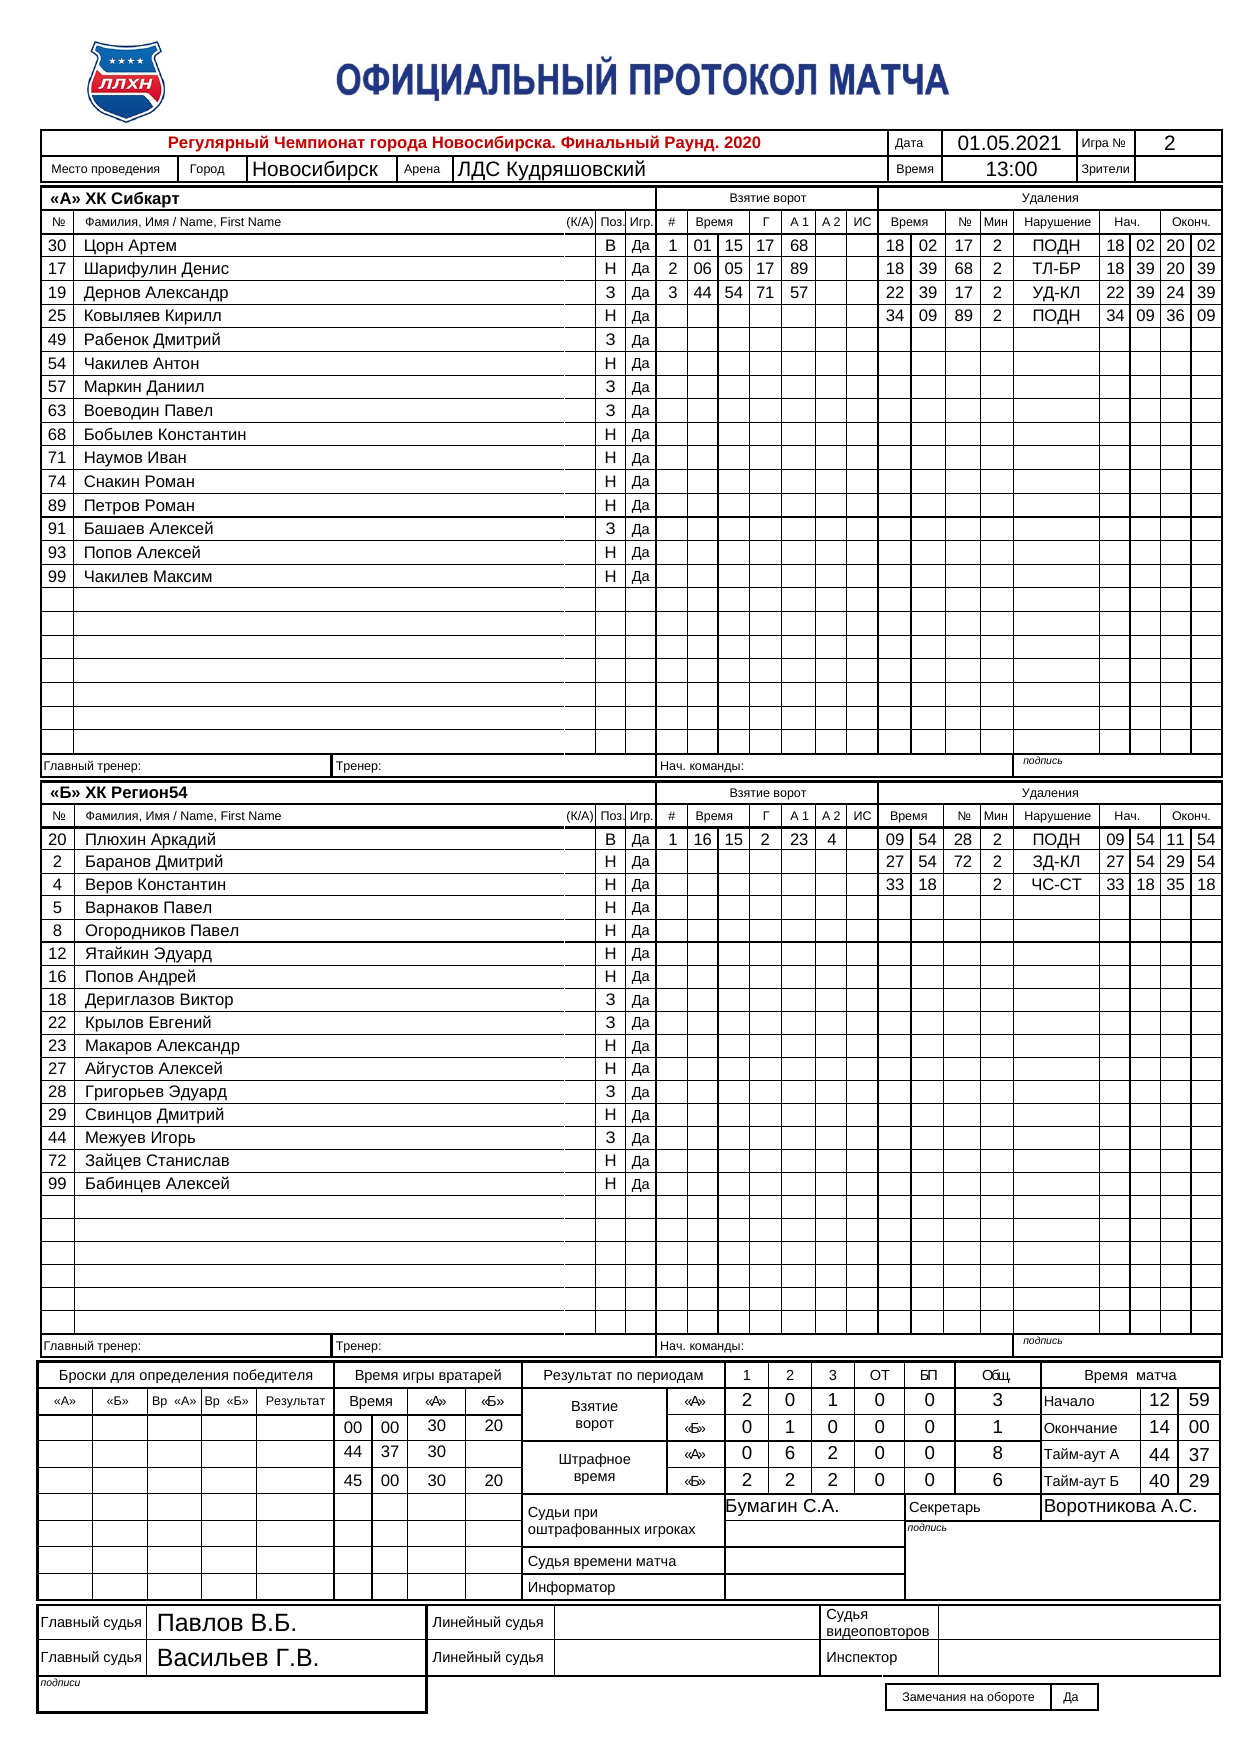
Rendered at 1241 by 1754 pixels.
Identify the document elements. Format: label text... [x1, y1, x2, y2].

table_cell [847, 352, 877, 374]
table_cell Ковыляев Кирилл [74, 305, 564, 327]
table_cell 93 [42, 541, 73, 564]
table_cell Н [596, 874, 625, 895]
table_cell [750, 446, 781, 469]
table_cell [847, 1127, 877, 1149]
table_cell [847, 659, 877, 682]
table_cell [719, 1058, 749, 1079]
table_cell [939, 1606, 1219, 1639]
table_cell 99 [42, 565, 73, 587]
table_cell [1014, 518, 1099, 540]
table_cell Да [626, 850, 655, 872]
table_cell [565, 966, 595, 987]
table_cell 0 [905, 1442, 954, 1467]
table_cell [1014, 1311, 1099, 1333]
table_cell Г [750, 805, 781, 826]
table_cell [946, 376, 980, 398]
table_cell [816, 707, 846, 729]
table_cell [1131, 494, 1160, 516]
table_cell [782, 1265, 815, 1287]
table_cell 34 [1100, 305, 1129, 327]
table_cell [782, 588, 815, 611]
table_cell [565, 659, 595, 682]
table_cell [816, 423, 846, 445]
table_cell [816, 281, 846, 303]
table_cell # [657, 211, 687, 233]
table_cell Крылов Евгений [75, 1012, 564, 1033]
table_cell [946, 636, 980, 658]
table_cell [847, 1035, 877, 1057]
table_cell [879, 328, 910, 351]
table_cell З [596, 518, 625, 540]
table_cell [782, 1173, 815, 1195]
table_cell [879, 376, 910, 398]
table_cell [1100, 1288, 1129, 1310]
table_cell [335, 1547, 371, 1573]
table_cell [657, 1265, 687, 1287]
table_cell [847, 1196, 877, 1218]
table_cell [816, 1265, 846, 1287]
table_header Да [1052, 1685, 1097, 1709]
table_cell [688, 730, 717, 753]
table_cell [565, 257, 595, 280]
table_cell 8 [42, 920, 74, 941]
table_cell [1014, 636, 1099, 658]
table_cell [719, 376, 749, 398]
table_cell [565, 588, 595, 611]
table_cell [912, 659, 945, 682]
table_cell [847, 920, 877, 941]
table_cell [1192, 683, 1221, 706]
table_cell [981, 423, 1013, 445]
table_cell [782, 707, 815, 729]
table_cell [719, 1127, 749, 1149]
table_cell [750, 1150, 781, 1172]
table_cell [688, 1219, 717, 1241]
table_cell [981, 1265, 1013, 1287]
table_cell [719, 328, 749, 351]
table_cell Город [179, 157, 246, 181]
table_cell [1161, 423, 1190, 445]
table_cell Нарушение [1014, 211, 1099, 233]
table_cell [596, 1265, 625, 1287]
table_cell [912, 943, 943, 964]
table_cell [1131, 1265, 1160, 1287]
table_cell [1131, 1288, 1160, 1310]
table_cell [912, 376, 945, 398]
table_cell [912, 328, 945, 351]
table_cell ТЛ-БР [1014, 257, 1099, 280]
table_cell [944, 1173, 980, 1195]
table_cell [1100, 1035, 1129, 1057]
table_cell [1192, 588, 1221, 611]
table_cell Н [596, 1150, 625, 1172]
table_cell [1161, 541, 1190, 564]
table_cell [688, 423, 717, 445]
table_cell Макаров Александр [75, 1035, 564, 1057]
table_cell [688, 659, 717, 682]
table_cell Воротникова А.С. [1042, 1495, 1219, 1520]
table_cell [596, 1242, 625, 1264]
table_cell Да [626, 896, 655, 918]
table_cell [1014, 896, 1099, 918]
table_header Результат по периодам [523, 1363, 724, 1387]
table_header БП [905, 1363, 954, 1387]
table_cell [596, 1311, 625, 1333]
table_cell [816, 446, 846, 469]
table_cell [688, 1104, 717, 1126]
table_cell [565, 612, 595, 634]
table_cell 6 [956, 1468, 1040, 1493]
table_cell 33 [1100, 874, 1129, 895]
table_cell [944, 966, 980, 987]
table_cell [39, 1441, 92, 1467]
table_cell [1131, 1219, 1160, 1241]
table_cell [1014, 588, 1099, 611]
table_cell [428, 1677, 882, 1711]
table_cell [1014, 541, 1099, 564]
table_cell [847, 1288, 877, 1310]
table_cell [981, 1081, 1013, 1103]
table_cell [946, 730, 980, 753]
table_cell 0 [905, 1468, 954, 1493]
table_cell [1131, 989, 1160, 1011]
table_cell Да [626, 966, 655, 987]
table_cell [719, 1173, 749, 1195]
table_cell [1161, 494, 1190, 516]
table_cell 54 [1131, 829, 1160, 849]
table_cell 12 [1141, 1389, 1177, 1413]
table_cell [944, 920, 980, 941]
table_cell [912, 1288, 943, 1310]
table_cell [981, 446, 1013, 469]
table_cell Айгустов Алексей [75, 1058, 564, 1079]
table_cell [657, 1219, 687, 1241]
table_cell [596, 1196, 625, 1218]
table_cell [1192, 541, 1221, 564]
table_cell Н [596, 305, 625, 327]
table_cell [912, 1081, 943, 1103]
table_cell [1100, 588, 1129, 611]
table_cell [719, 1219, 749, 1241]
table_cell 34 [879, 305, 910, 327]
table_cell [1192, 896, 1221, 918]
table_cell [912, 1196, 943, 1218]
table_cell [719, 1081, 749, 1103]
table_cell [688, 1012, 717, 1033]
table_cell [74, 683, 564, 706]
table_cell [565, 920, 595, 941]
table_cell Поз. [596, 211, 625, 233]
table_cell 29 [1179, 1468, 1219, 1493]
table_cell [657, 1150, 687, 1172]
table_cell [981, 707, 1013, 729]
table_cell [782, 1081, 815, 1103]
table_cell [981, 1058, 1013, 1079]
table_cell [1100, 659, 1129, 682]
table_cell Да [626, 541, 655, 564]
table_cell 17 [946, 235, 980, 256]
table_cell [596, 588, 625, 611]
table_cell 54 [912, 850, 943, 872]
table_cell Время [335, 1389, 407, 1413]
table_cell [1192, 1150, 1221, 1172]
table_cell [1192, 920, 1221, 941]
table_cell [879, 636, 910, 658]
table_cell УД-КЛ [1014, 281, 1099, 303]
table_cell [565, 235, 595, 256]
table_cell [816, 683, 846, 706]
table_cell [912, 518, 945, 540]
table_cell 09 [1131, 305, 1160, 327]
table_cell [565, 943, 595, 964]
table_cell Бабинцев Алексей [75, 1173, 564, 1195]
table_cell 2 [981, 235, 1013, 256]
table_cell [202, 1547, 256, 1573]
table_cell [1100, 1311, 1129, 1333]
table_cell Н [596, 423, 625, 445]
table_cell [750, 305, 781, 327]
table_cell [816, 376, 846, 398]
table_cell 68 [782, 235, 815, 256]
table_cell [1100, 920, 1129, 941]
table_cell [879, 1288, 910, 1310]
table_cell А 2 [816, 805, 846, 826]
table_cell Огородников Павел [75, 920, 564, 941]
table_cell [750, 989, 781, 1011]
table_cell [1131, 399, 1160, 422]
table_cell [816, 1150, 846, 1172]
table_cell [626, 636, 655, 658]
table_cell [719, 1196, 749, 1218]
table_cell Время [879, 805, 943, 826]
table_cell [879, 1219, 910, 1241]
table_cell Главный судья [39, 1640, 146, 1675]
table_cell Да [626, 423, 655, 445]
table_cell [946, 683, 980, 706]
table_cell [944, 1104, 980, 1126]
table_cell [719, 874, 749, 895]
table_cell [1014, 1242, 1099, 1264]
table_cell [1099, 1682, 1220, 1711]
table_cell # [657, 805, 687, 826]
table_cell Новосибирск [248, 157, 396, 181]
table_cell [912, 494, 945, 516]
table_header 2 [1136, 131, 1221, 155]
table_cell [816, 1219, 846, 1241]
table_cell 2 [750, 829, 781, 849]
table_cell [565, 423, 595, 445]
table_cell [657, 565, 687, 587]
table_cell [1100, 1012, 1129, 1033]
table_cell [1014, 399, 1099, 422]
table_cell [1192, 1265, 1221, 1287]
table_cell [688, 966, 717, 987]
table_cell [946, 612, 980, 634]
table_cell 27 [879, 850, 910, 872]
table_cell Главный тренер: [42, 755, 330, 776]
table_cell [1192, 1058, 1221, 1079]
table_cell 17 [750, 257, 781, 280]
table_cell [847, 1058, 877, 1079]
table_cell [719, 399, 749, 422]
table_cell 2 [981, 850, 1013, 872]
table_cell 0 [905, 1415, 954, 1440]
table_cell [719, 494, 749, 516]
table_cell [408, 1494, 465, 1520]
table_cell [626, 1196, 655, 1218]
table_cell Да [626, 1012, 655, 1033]
table_cell [565, 829, 595, 849]
table_cell [657, 1173, 687, 1195]
table_cell Да [626, 1127, 655, 1149]
table_cell [1161, 612, 1190, 634]
table_cell [981, 966, 1013, 987]
table_cell 15 [719, 235, 749, 256]
table_cell 68 [42, 423, 73, 445]
table_cell [981, 636, 1013, 658]
table_cell [657, 376, 687, 398]
table_cell [565, 1219, 595, 1241]
table_cell [565, 328, 595, 351]
table_cell [912, 896, 943, 918]
table_cell [782, 920, 815, 941]
table_cell Время [889, 157, 941, 181]
table_cell [1100, 423, 1129, 445]
table_cell Место проведения [42, 157, 177, 181]
table_cell 18 [1100, 257, 1129, 280]
table_cell [946, 659, 980, 682]
table_cell 22 [879, 281, 910, 303]
table_header Взятие ворот [657, 188, 877, 209]
table_cell «Б» [668, 1415, 724, 1440]
table_cell [1100, 1081, 1129, 1103]
table_cell [782, 305, 815, 327]
table_cell [879, 1196, 910, 1218]
table_cell [1161, 352, 1190, 374]
table_cell [847, 565, 877, 587]
table_cell [565, 1242, 595, 1264]
table_cell 54 [912, 829, 943, 849]
table_cell [1161, 1219, 1190, 1241]
table_cell [719, 1265, 749, 1287]
table_cell [257, 1574, 333, 1599]
table_cell Чакилев Максим [74, 565, 564, 587]
table_cell [657, 636, 687, 658]
table_cell 20 [1161, 235, 1190, 256]
table_cell Да [626, 399, 655, 422]
table_cell [750, 1219, 781, 1241]
table_cell [657, 1035, 687, 1057]
table_cell Да [626, 1081, 655, 1103]
table_cell [626, 1311, 655, 1333]
table_cell Нач. команды: [657, 1335, 1012, 1356]
table_cell [565, 1196, 595, 1218]
table_cell № [42, 805, 74, 826]
table_header «Б» ХК Регион54 [42, 783, 655, 803]
table_cell [1192, 1035, 1221, 1057]
table_cell [879, 352, 910, 374]
table_cell [719, 1150, 749, 1172]
table_cell [1131, 565, 1160, 587]
table_cell [782, 1311, 815, 1333]
table_cell [596, 1288, 625, 1310]
table_cell [626, 1219, 655, 1241]
table_cell [946, 588, 980, 611]
table_cell [1100, 1127, 1129, 1149]
table_cell 39 [1131, 257, 1160, 280]
table_cell [847, 281, 877, 303]
table_cell [719, 636, 749, 658]
table_cell [688, 1173, 717, 1195]
table_cell 30 [408, 1441, 465, 1467]
table_cell № [946, 211, 980, 233]
table_cell [1014, 1288, 1099, 1310]
table_cell [1131, 1012, 1160, 1033]
table_cell [1131, 1311, 1160, 1333]
table_cell Тайм-аут А [1042, 1441, 1140, 1467]
table_cell 16 [42, 966, 74, 987]
table_cell [688, 1265, 717, 1287]
table_cell [1131, 1127, 1160, 1149]
table_cell [1131, 518, 1160, 540]
table_cell [879, 1081, 910, 1103]
table_cell Цорн Артем [74, 235, 564, 256]
table_cell Н [596, 470, 625, 493]
table_cell [408, 1574, 465, 1599]
table_cell [750, 1265, 781, 1287]
table_cell [75, 1219, 564, 1241]
table_cell 49 [42, 328, 73, 351]
table_cell [688, 494, 717, 516]
table_cell Да [626, 1035, 655, 1057]
table_cell [1014, 352, 1099, 374]
table_cell [1014, 1127, 1099, 1149]
table_cell 4 [816, 829, 846, 849]
table_cell 2 [981, 257, 1013, 280]
table_cell Линейный судья [428, 1606, 554, 1639]
table_cell [782, 376, 815, 398]
table_cell 17 [750, 235, 781, 256]
table_cell [981, 1219, 1013, 1241]
table_cell 4 [42, 874, 74, 895]
table_cell [1161, 1242, 1190, 1264]
table_cell [981, 1311, 1013, 1333]
table_cell [879, 446, 910, 469]
table_cell [1131, 376, 1160, 398]
table_cell Арена [398, 157, 452, 181]
table_cell 20 [1161, 257, 1190, 280]
table_cell 37 [373, 1441, 407, 1467]
table_cell [750, 683, 781, 706]
table_cell [1014, 1265, 1099, 1287]
table_cell [39, 1574, 92, 1599]
table_cell [1192, 352, 1221, 374]
table_cell [1192, 1173, 1221, 1195]
table_cell ЗД-КЛ [1014, 850, 1099, 872]
table_cell [750, 1035, 781, 1057]
table_cell 17 [42, 257, 73, 280]
table_cell [74, 588, 564, 611]
table_cell 28 [42, 1081, 74, 1103]
table_cell [42, 1288, 74, 1310]
table_cell [688, 588, 717, 611]
table_cell 8 [956, 1442, 1040, 1467]
table_cell [657, 423, 687, 445]
table_cell [981, 1288, 1013, 1310]
table_cell [944, 1311, 980, 1333]
table_cell [1131, 683, 1160, 706]
table_cell [1014, 423, 1099, 445]
table_cell [1131, 423, 1160, 445]
table_cell А 2 [816, 211, 846, 233]
table_cell [879, 1242, 910, 1264]
table_cell [879, 588, 910, 611]
table_cell [981, 1196, 1013, 1218]
table_cell 27 [1100, 850, 1129, 872]
table_cell [782, 328, 815, 351]
table_cell [1100, 470, 1129, 493]
table_cell [981, 1104, 1013, 1126]
table_cell [1192, 446, 1221, 469]
table_cell 0 [769, 1389, 811, 1413]
table_cell [1136, 157, 1221, 181]
table_cell Нач. [1100, 805, 1160, 826]
table_cell [816, 352, 846, 374]
table_cell Н [596, 850, 625, 872]
table_cell [912, 470, 945, 493]
table_cell [1192, 1219, 1221, 1241]
table_cell 0 [855, 1468, 904, 1493]
table_cell Да [626, 989, 655, 1011]
table_cell [782, 966, 815, 987]
table_cell 20 [466, 1416, 521, 1440]
table_cell [879, 707, 910, 729]
table_cell [847, 707, 877, 729]
table_cell [93, 1494, 147, 1520]
table_cell [847, 636, 877, 658]
table_cell [688, 1150, 717, 1172]
table_cell 02 [1131, 235, 1160, 256]
table_cell [565, 281, 595, 303]
table_cell [750, 896, 781, 918]
table_header Удаления [879, 188, 1221, 209]
table_cell Бобылев Константин [74, 423, 564, 445]
table_cell Линейный судья [428, 1640, 554, 1675]
table_cell [335, 1494, 371, 1520]
table_cell 09 [1100, 829, 1129, 849]
table_cell 2 [981, 829, 1013, 849]
table_cell [688, 612, 717, 634]
table_cell [1014, 470, 1099, 493]
table_cell [981, 328, 1013, 351]
table_cell [879, 943, 910, 964]
table_cell Рабенок Дмитрий [74, 328, 564, 351]
table_cell [944, 1058, 980, 1079]
table_cell 30 [408, 1468, 465, 1493]
table_cell [657, 920, 687, 941]
table_cell [719, 446, 749, 469]
table_cell [1131, 707, 1160, 729]
table_cell [75, 1242, 564, 1264]
table_cell [1100, 328, 1129, 351]
table_cell [1100, 1104, 1129, 1126]
table_cell [1192, 518, 1221, 540]
table_cell [657, 943, 687, 964]
table_cell [1014, 494, 1099, 516]
table_cell [257, 1441, 333, 1467]
table_cell [782, 470, 815, 493]
table_cell [816, 305, 846, 327]
table_cell [847, 943, 877, 964]
table_cell [750, 494, 781, 516]
table_cell [719, 565, 749, 587]
table_cell [565, 1265, 595, 1287]
table_cell [1161, 1058, 1190, 1079]
table_cell Да [626, 376, 655, 398]
table_cell [42, 730, 73, 753]
table_cell [912, 1104, 943, 1126]
table_cell Игр. [626, 805, 655, 826]
table_cell [719, 943, 749, 964]
table_cell [1014, 1219, 1099, 1241]
table_cell [657, 966, 687, 987]
table_cell [816, 943, 846, 964]
table_cell [847, 874, 877, 895]
table_cell Да [626, 1150, 655, 1172]
table_cell [912, 399, 945, 422]
table_cell [1014, 1058, 1099, 1079]
table_cell Тайм-аут Б [1042, 1468, 1140, 1493]
table_cell Да [626, 494, 655, 516]
table_cell [1192, 989, 1221, 1011]
table_cell Начало [1042, 1389, 1140, 1413]
table_cell [148, 1441, 201, 1467]
table_cell 23 [782, 829, 815, 849]
table_cell [879, 470, 910, 493]
table_cell 00 [373, 1416, 407, 1440]
table_cell [816, 1242, 846, 1264]
table_cell Григорьев Эдуард [75, 1081, 564, 1103]
table_cell [688, 1035, 717, 1057]
table_cell [39, 1468, 92, 1493]
table_cell [688, 1311, 717, 1333]
table_cell [1131, 470, 1160, 493]
table_cell 30 [408, 1416, 465, 1440]
table_cell [1192, 423, 1221, 445]
table_cell 18 [879, 257, 910, 280]
table_cell [555, 1606, 819, 1639]
table_cell 33 [879, 874, 910, 895]
table_cell [626, 612, 655, 634]
table_cell [879, 494, 910, 516]
table_cell [879, 565, 910, 587]
table_cell Свинцов Дмитрий [75, 1104, 564, 1126]
table_header 01.05.2021 [943, 131, 1076, 155]
table_cell [816, 850, 846, 872]
table_cell 54 [42, 352, 73, 374]
table_cell Ятайкин Эдуард [75, 943, 564, 964]
table_cell [719, 1242, 749, 1264]
table_cell 74 [42, 470, 73, 493]
table_cell [74, 730, 564, 753]
table_cell [782, 1035, 815, 1057]
table_cell [466, 1441, 521, 1467]
table_cell [879, 683, 910, 706]
table_cell [816, 659, 846, 682]
table_cell Васильев Г.В. [147, 1640, 425, 1675]
table_cell 09 [1192, 305, 1221, 327]
table_cell [981, 612, 1013, 634]
table_cell [912, 352, 945, 374]
table_cell [782, 943, 815, 964]
table_cell 17 [946, 281, 980, 303]
table_cell [626, 1288, 655, 1310]
table_cell [879, 1104, 910, 1126]
table_cell [946, 518, 980, 540]
table_header 1 [726, 1363, 768, 1387]
table_cell 39 [1192, 257, 1221, 280]
table_cell [565, 874, 595, 895]
table_cell Тренер: [333, 1335, 655, 1356]
table_cell 54 [1131, 850, 1160, 872]
table_cell [657, 1288, 687, 1310]
table_cell [688, 305, 717, 327]
table_cell Н [596, 896, 625, 918]
table_cell [782, 541, 815, 564]
table_cell 13:00 [943, 157, 1076, 181]
table_cell [1100, 565, 1129, 587]
table_cell [1192, 636, 1221, 658]
table_cell [1014, 1035, 1099, 1057]
table_cell [847, 423, 877, 445]
table_cell 54 [1192, 829, 1221, 849]
table_cell [1131, 612, 1160, 634]
table_cell [981, 1012, 1013, 1033]
table_cell [912, 1219, 943, 1241]
table_cell [75, 1196, 564, 1218]
table_cell [565, 636, 595, 658]
table_cell «А» [39, 1389, 92, 1413]
table_cell [1131, 446, 1160, 469]
table_cell [1100, 376, 1129, 398]
table_cell [847, 829, 877, 849]
table_cell [596, 659, 625, 682]
table_cell [782, 1127, 815, 1149]
table_cell [1192, 1242, 1221, 1264]
table_cell [816, 989, 846, 1011]
table_cell [750, 966, 781, 987]
table_header Время игры вратарей [335, 1363, 521, 1387]
table_cell ИС [847, 211, 877, 233]
table_cell [912, 1173, 943, 1195]
table_cell Н [596, 1104, 625, 1126]
table_cell 18 [1192, 874, 1221, 895]
table_cell [202, 1521, 256, 1546]
table_cell [1014, 565, 1099, 587]
table_cell [944, 1081, 980, 1103]
table_cell [782, 659, 815, 682]
table_cell [847, 1311, 877, 1333]
table_cell [946, 541, 980, 564]
table_cell [74, 636, 564, 658]
table_cell 16 [688, 829, 717, 849]
table_cell 2 [981, 305, 1013, 327]
table_cell Воеводин Павел [74, 399, 564, 422]
table_cell 36 [1161, 305, 1190, 327]
table_cell [688, 376, 717, 398]
table_cell [912, 920, 943, 941]
table_cell [750, 588, 781, 611]
table_cell [657, 659, 687, 682]
table_cell [1014, 376, 1099, 398]
table_cell [847, 683, 877, 706]
table_cell [816, 470, 846, 493]
table_cell З [596, 989, 625, 1011]
table_cell Н [596, 920, 625, 941]
table_cell [657, 470, 687, 493]
table_cell [466, 1574, 521, 1599]
table_cell ПОДН [1014, 829, 1099, 849]
table_cell 29 [1161, 850, 1190, 872]
table_cell [816, 1196, 846, 1218]
table_cell [782, 989, 815, 1011]
table_cell [816, 1173, 846, 1195]
table_cell [1161, 1127, 1190, 1149]
table_cell [816, 1035, 846, 1057]
table_cell [1161, 518, 1190, 540]
table_cell [981, 659, 1013, 682]
table_cell [1192, 943, 1221, 964]
table_cell [1192, 1127, 1221, 1149]
table_cell [565, 896, 595, 918]
table_cell [688, 352, 717, 374]
table_cell [657, 1104, 687, 1126]
table_cell [1161, 399, 1190, 422]
table_cell 06 [688, 257, 717, 280]
table_cell 3 [956, 1389, 1040, 1413]
table_cell [596, 636, 625, 658]
table_cell подпись [1014, 1335, 1221, 1356]
table_cell [93, 1574, 147, 1599]
table_cell Да [626, 328, 655, 351]
table_cell [946, 707, 980, 729]
table_cell Нач. команды: [657, 755, 1012, 776]
table_cell [816, 874, 846, 895]
table_cell 89 [42, 494, 73, 516]
table_cell [816, 966, 846, 987]
table_cell [565, 730, 595, 753]
table_cell [1161, 565, 1190, 587]
table_cell [1100, 1219, 1129, 1241]
table_cell Н [596, 1173, 625, 1195]
table_cell [39, 1547, 92, 1573]
table_cell Маркин Даниил [74, 376, 564, 398]
table_cell [1014, 659, 1099, 682]
table_cell [944, 989, 980, 1011]
table_cell [912, 1058, 943, 1079]
table_cell [202, 1468, 256, 1493]
table_cell [1131, 943, 1160, 964]
table_cell [688, 518, 717, 540]
table_cell [1131, 1150, 1160, 1172]
table_cell [782, 1242, 815, 1264]
table_cell [1192, 730, 1221, 753]
table_cell [565, 565, 595, 587]
table_cell Да [626, 565, 655, 587]
table_cell 2 [769, 1468, 811, 1493]
table_cell [1161, 989, 1190, 1011]
table_cell подписи [39, 1677, 425, 1711]
table_cell Да [626, 943, 655, 964]
table_cell [202, 1574, 256, 1599]
table_cell [93, 1547, 147, 1573]
table_cell [1100, 1058, 1129, 1079]
table_cell З [596, 328, 625, 351]
table_cell 0 [855, 1442, 904, 1467]
table_cell [657, 1058, 687, 1079]
table_header 3 [812, 1363, 854, 1387]
table_cell Да [626, 305, 655, 327]
table_cell 20 [42, 829, 74, 849]
table_cell Да [626, 281, 655, 303]
table_cell [657, 850, 687, 872]
table_cell [565, 1035, 595, 1057]
table_cell [42, 1219, 74, 1241]
table_cell [750, 1012, 781, 1033]
table_cell Да [626, 518, 655, 540]
table_cell [1192, 1104, 1221, 1126]
table_cell Н [596, 943, 625, 964]
table_cell [93, 1468, 147, 1493]
table_cell [93, 1441, 147, 1467]
table_cell [782, 565, 815, 587]
table_cell [750, 612, 781, 634]
table_cell [726, 1521, 904, 1546]
table_cell [879, 1150, 910, 1172]
table_cell [750, 423, 781, 445]
table_cell [782, 1288, 815, 1310]
table_cell [1100, 1173, 1129, 1195]
table_cell [847, 1081, 877, 1103]
table_cell [657, 494, 687, 516]
table_cell [1161, 730, 1190, 753]
table_cell 18 [42, 989, 74, 1011]
table_cell 5 [42, 896, 74, 918]
table_cell [912, 707, 945, 729]
table_cell [719, 612, 749, 634]
table_cell Павлов В.Б. [147, 1606, 425, 1639]
table_cell [1161, 659, 1190, 682]
table_cell [981, 683, 1013, 706]
table_cell [816, 636, 846, 658]
table_cell Мин [981, 805, 1013, 826]
table_cell [782, 1219, 815, 1241]
table_cell [946, 399, 980, 422]
table_cell [1161, 1311, 1190, 1333]
table_cell Н [596, 966, 625, 987]
table_cell «А» [408, 1389, 465, 1413]
table_cell Да [626, 874, 655, 895]
table_header Дата [889, 131, 941, 155]
table_cell 54 [1192, 850, 1221, 872]
table_cell [719, 352, 749, 374]
table_cell 54 [719, 281, 749, 303]
table_cell 28 [944, 829, 980, 849]
table_cell [1192, 707, 1221, 729]
table_cell 39 [1131, 281, 1160, 303]
table_cell [750, 1173, 781, 1195]
table_cell [816, 565, 846, 587]
table_cell [657, 305, 687, 327]
table_cell [719, 730, 749, 753]
table_cell [912, 1012, 943, 1033]
table_cell [816, 399, 846, 422]
table_header Время матча [1042, 1363, 1219, 1387]
table_cell [1192, 1288, 1221, 1310]
table_cell 3 [657, 281, 687, 303]
table_cell [1100, 1265, 1129, 1287]
table_cell [879, 518, 910, 540]
table_cell [596, 730, 625, 753]
table_cell [816, 235, 846, 256]
table_cell [565, 352, 595, 374]
table_cell [782, 399, 815, 422]
table_cell Окончание [1042, 1415, 1140, 1440]
table_header Игра № [1078, 131, 1134, 155]
table_cell [565, 1081, 595, 1103]
table_cell «Б» [93, 1389, 147, 1413]
table_cell [816, 1104, 846, 1126]
table_cell [879, 1173, 910, 1195]
table_cell 2 [726, 1468, 768, 1493]
table_cell [847, 588, 877, 611]
table_cell 57 [42, 376, 73, 398]
table_cell [1161, 446, 1190, 469]
table_cell [565, 989, 595, 1011]
table_cell [847, 730, 877, 753]
table_cell [1100, 1150, 1129, 1172]
table_cell [981, 518, 1013, 540]
table_cell [1192, 399, 1221, 422]
table_cell [1192, 1081, 1221, 1103]
table_cell 44 [42, 1127, 74, 1149]
table_cell [257, 1521, 333, 1546]
table_cell [565, 541, 595, 564]
table_cell [879, 896, 910, 918]
table_cell [1161, 966, 1190, 987]
table_cell Да [626, 1104, 655, 1126]
table_cell [981, 920, 1013, 941]
table_cell [39, 1494, 92, 1520]
table_cell 2 [812, 1442, 854, 1467]
table_cell [946, 423, 980, 445]
table_cell Штрафное время [523, 1442, 666, 1493]
table_cell 2 [657, 257, 687, 280]
table_cell [42, 1311, 74, 1333]
table_cell [719, 659, 749, 682]
table_cell [688, 470, 717, 493]
table_cell Да [626, 257, 655, 280]
table_cell Зрители [1078, 157, 1134, 181]
table_cell [657, 896, 687, 918]
table_cell [719, 989, 749, 1011]
table_cell [1131, 588, 1160, 611]
table_cell [1192, 494, 1221, 516]
table_cell ПОДН [1014, 235, 1099, 256]
table_cell [1192, 470, 1221, 493]
table_cell [946, 470, 980, 493]
table_cell [565, 1150, 595, 1172]
table_cell 18 [1100, 235, 1129, 256]
table_cell [726, 1548, 904, 1573]
table_cell 0 [726, 1415, 768, 1440]
table_cell [1131, 328, 1160, 351]
table_cell 68 [946, 257, 980, 280]
table_cell ПОДН [1014, 305, 1099, 327]
table_cell 57 [782, 281, 815, 303]
table_cell 2 [981, 874, 1013, 895]
table_cell Тренер: [333, 755, 655, 776]
table_cell № [42, 211, 73, 233]
table_cell [657, 1012, 687, 1033]
table_cell [42, 707, 73, 729]
table_cell 09 [912, 305, 945, 327]
table_cell [782, 636, 815, 658]
table_cell [912, 730, 945, 753]
table_cell [42, 612, 73, 634]
table_cell Время [879, 211, 945, 233]
table_cell [657, 1242, 687, 1264]
table_cell [1014, 683, 1099, 706]
table_cell 6 [769, 1442, 811, 1467]
table_cell [879, 423, 910, 445]
table_cell [750, 1311, 781, 1333]
table_cell [657, 989, 687, 1011]
table_cell [944, 1219, 980, 1241]
table_cell [1014, 1081, 1099, 1103]
table_cell [750, 730, 781, 753]
table_cell [879, 920, 910, 941]
table_cell [719, 683, 749, 706]
table_cell [74, 659, 564, 682]
table_cell [912, 1127, 943, 1149]
table_cell [883, 1677, 1220, 1681]
table_cell 00 [335, 1416, 371, 1440]
table_cell [42, 636, 73, 658]
table_cell З [596, 376, 625, 398]
table_cell 72 [944, 850, 980, 872]
table_cell [335, 1521, 371, 1546]
table_cell [202, 1494, 256, 1520]
table_cell [981, 1173, 1013, 1195]
table_cell [626, 730, 655, 753]
table_cell [816, 257, 846, 280]
table_cell В [596, 829, 625, 849]
table_cell Да [626, 1173, 655, 1195]
table_cell [1014, 920, 1099, 941]
table_cell [981, 1035, 1013, 1057]
table_cell [74, 612, 564, 634]
table_cell [981, 588, 1013, 611]
table_cell [912, 1242, 943, 1264]
table_cell Варнаков Павел [75, 896, 564, 918]
table_header «А» ХК Сибкарт [42, 188, 655, 209]
table_cell Н [596, 446, 625, 469]
table_cell [816, 588, 846, 611]
table_cell [1161, 707, 1190, 729]
table_cell [1161, 683, 1190, 706]
table_cell [782, 683, 815, 706]
table_cell [1100, 518, 1129, 540]
table_cell [912, 636, 945, 658]
table_cell Н [596, 1035, 625, 1057]
table_cell [944, 1012, 980, 1033]
table_cell 30 [42, 235, 73, 256]
table_cell А 1 [782, 805, 815, 826]
table_cell [75, 1265, 564, 1287]
table_cell [750, 328, 781, 351]
table_cell [782, 1104, 815, 1126]
table_cell [565, 446, 595, 469]
table_cell Информатор [523, 1575, 724, 1599]
table_cell [688, 1127, 717, 1149]
table_cell [466, 1494, 521, 1520]
table_cell [1014, 1012, 1099, 1033]
table_cell Нарушение [1014, 805, 1099, 826]
table_cell Оконч. [1161, 211, 1221, 233]
table_cell [555, 1640, 819, 1675]
table_cell [981, 1150, 1013, 1172]
table_cell Н [596, 352, 625, 374]
table_cell [1131, 659, 1160, 682]
table_cell [688, 874, 717, 895]
table_cell [912, 612, 945, 634]
table_cell [981, 470, 1013, 493]
table_cell 35 [1161, 874, 1190, 895]
table_cell [750, 565, 781, 587]
table_cell «А» [668, 1389, 724, 1413]
table_cell [1131, 896, 1160, 918]
table_cell [719, 470, 749, 493]
table_cell подпись [906, 1522, 1219, 1599]
table_cell [1161, 588, 1190, 611]
table_cell 0 [855, 1415, 904, 1440]
table_cell [373, 1494, 407, 1520]
table_cell 22 [1100, 281, 1129, 303]
table_cell Судья времени матча [523, 1548, 724, 1573]
table_cell [816, 1127, 846, 1149]
table_cell [981, 541, 1013, 564]
table_cell [1131, 730, 1160, 753]
table_cell Время [688, 805, 749, 826]
table_cell [688, 1288, 717, 1310]
table_cell [42, 659, 73, 682]
table_cell [42, 1196, 74, 1218]
table_cell [879, 541, 910, 564]
table_cell [565, 1311, 595, 1333]
table_cell Да [626, 235, 655, 256]
table_cell Взятие ворот [523, 1389, 666, 1440]
table_cell Мин [981, 211, 1013, 233]
table_cell [688, 1081, 717, 1103]
table_cell [1100, 446, 1129, 469]
table_cell [847, 612, 877, 634]
table_cell 89 [946, 305, 980, 327]
table_cell [1192, 565, 1221, 587]
table_cell [750, 874, 781, 895]
table_cell [719, 518, 749, 540]
table_cell [981, 896, 1013, 918]
table_cell [750, 399, 781, 422]
table_cell [912, 446, 945, 469]
table_cell [1014, 707, 1099, 729]
table_cell [466, 1521, 521, 1546]
table_cell [719, 707, 749, 729]
table_cell [847, 541, 877, 564]
table_cell [75, 1311, 564, 1333]
table_cell 71 [42, 446, 73, 469]
table_cell 45 [335, 1468, 371, 1493]
table_cell [1161, 1173, 1190, 1195]
table_cell [750, 470, 781, 493]
table_cell [750, 518, 781, 540]
table_cell [750, 1058, 781, 1079]
table_cell 44 [1141, 1441, 1177, 1467]
table_cell [1161, 1104, 1190, 1126]
table_cell [657, 707, 687, 729]
table_cell 39 [912, 257, 945, 280]
table_cell [782, 874, 815, 895]
table_cell [847, 470, 877, 493]
table_cell [565, 376, 595, 398]
table_cell [1192, 1012, 1221, 1033]
table_cell [688, 1242, 717, 1264]
table_cell [1014, 966, 1099, 987]
table_cell 71 [750, 281, 781, 303]
table_cell [657, 1127, 687, 1149]
table_cell ИС [847, 805, 877, 826]
table_cell [719, 896, 749, 918]
table_cell [688, 989, 717, 1011]
table_cell [565, 1058, 595, 1079]
table_cell 24 [1161, 281, 1190, 303]
table_cell 18 [1131, 874, 1160, 895]
table_cell [750, 376, 781, 398]
table_cell [847, 1104, 877, 1126]
table_cell [782, 1012, 815, 1033]
table_cell [879, 989, 910, 1011]
table_cell [657, 683, 687, 706]
table_cell 14 [1141, 1415, 1177, 1440]
table_cell Баранов Дмитрий [75, 850, 564, 872]
table_cell 1 [956, 1415, 1040, 1440]
table_cell 01 [688, 235, 717, 256]
table_cell [879, 1265, 910, 1287]
table_cell [565, 470, 595, 493]
table_cell [1014, 446, 1099, 469]
table_cell [1014, 1150, 1099, 1172]
table_cell [657, 1311, 687, 1333]
table_cell [782, 1196, 815, 1218]
table_cell [596, 683, 625, 706]
table_cell [626, 683, 655, 706]
table_cell [750, 659, 781, 682]
table_cell [93, 1521, 147, 1546]
table_cell [981, 1242, 1013, 1264]
table_cell 2 [42, 850, 74, 872]
table_cell [750, 707, 781, 729]
table_cell [944, 1265, 980, 1287]
table_cell [816, 1288, 846, 1310]
table_cell [782, 612, 815, 634]
table_cell [847, 257, 877, 280]
table_cell [719, 1288, 749, 1310]
table_cell [565, 1173, 595, 1195]
table_cell [1131, 1035, 1160, 1057]
table_cell [912, 565, 945, 587]
table_cell [1192, 328, 1221, 351]
table_cell [750, 850, 781, 872]
table_cell [657, 588, 687, 611]
table_cell [847, 1150, 877, 1172]
table_cell 22 [42, 1012, 74, 1033]
table_cell [944, 1288, 980, 1310]
table_cell [944, 1150, 980, 1172]
table_cell Секретарь [906, 1495, 1040, 1520]
table_cell [1161, 920, 1190, 941]
table_cell [912, 1035, 943, 1057]
table_cell [657, 874, 687, 895]
table_cell [565, 1288, 595, 1310]
table_cell [847, 305, 877, 327]
table_cell Дернов Александр [74, 281, 564, 303]
table_cell [912, 588, 945, 611]
table_cell [148, 1574, 201, 1599]
table_cell [1161, 376, 1190, 398]
table_cell [879, 659, 910, 682]
table_cell Попов Андрей [75, 966, 564, 987]
table_cell [944, 1196, 980, 1218]
table_cell [657, 518, 687, 540]
table_cell [816, 896, 846, 918]
table_cell 72 [42, 1150, 74, 1172]
table_cell [626, 588, 655, 611]
table_cell [39, 1521, 92, 1546]
table_cell [1192, 966, 1221, 987]
table_cell Судья видеоповторов [821, 1606, 938, 1639]
table_cell Дериглазов Виктор [75, 989, 564, 1011]
table_cell [657, 328, 687, 351]
table_cell [879, 399, 910, 422]
table_cell [847, 518, 877, 540]
table_cell [782, 494, 815, 516]
table_cell [981, 730, 1013, 753]
table_cell 1 [812, 1389, 854, 1413]
table_cell [782, 1150, 815, 1172]
table_cell Фамилия, Имя / Name, First Name [75, 805, 565, 826]
table_cell [816, 920, 846, 941]
table_cell [750, 1242, 781, 1264]
table_cell [93, 1416, 147, 1440]
table_cell [657, 730, 687, 753]
table_cell [626, 659, 655, 682]
table_cell [565, 707, 595, 729]
table_cell [1014, 989, 1099, 1011]
table_header Удаления [879, 783, 1221, 803]
table_cell [912, 1265, 943, 1287]
table_cell [719, 920, 749, 941]
table_cell [981, 565, 1013, 587]
table_cell [912, 966, 943, 987]
table_cell [879, 966, 910, 987]
table_cell [1100, 943, 1129, 964]
table_cell [879, 1058, 910, 1079]
table_cell З [596, 1012, 625, 1033]
table_cell [847, 328, 877, 351]
table_cell Главный судья [39, 1606, 146, 1639]
table_cell [879, 1311, 910, 1333]
table_cell [847, 235, 877, 256]
table_cell [1161, 896, 1190, 918]
table_cell Нач. [1100, 211, 1160, 233]
table_cell [688, 896, 717, 918]
table_cell [1014, 328, 1099, 351]
table_cell [1131, 1104, 1160, 1126]
table_cell [879, 1012, 910, 1033]
table_cell [719, 588, 749, 611]
table_cell Шарифулин Денис [74, 257, 564, 280]
table_cell «А» [668, 1442, 724, 1467]
table_cell [816, 328, 846, 351]
table_cell Плюхин Аркадий [75, 829, 564, 849]
table_cell Вр «А» [148, 1389, 201, 1413]
table_cell Вр «Б» [202, 1389, 256, 1413]
table_cell [1100, 1196, 1129, 1218]
table_cell [565, 399, 595, 422]
table_cell [626, 1265, 655, 1287]
table_cell [847, 1219, 877, 1241]
table_cell Да [626, 829, 655, 849]
table_cell Межуев Игорь [75, 1127, 564, 1149]
table_cell [847, 966, 877, 987]
table_cell [981, 989, 1013, 1011]
table_cell [1161, 636, 1190, 658]
table_cell Зайцев Станислав [75, 1150, 564, 1172]
table_cell [148, 1494, 201, 1520]
table_cell [782, 352, 815, 374]
table_cell [688, 707, 717, 729]
table_cell [1161, 1035, 1190, 1057]
table_cell 27 [42, 1058, 74, 1079]
table_cell З [596, 1127, 625, 1149]
table_cell [1131, 1081, 1160, 1103]
table_cell Башаев Алексей [74, 518, 564, 540]
table_cell [688, 683, 717, 706]
table_cell [946, 352, 980, 374]
table_cell [596, 1219, 625, 1241]
table_cell [981, 399, 1013, 422]
table_cell [1014, 1104, 1099, 1126]
table_cell Наумов Иван [74, 446, 564, 469]
table_cell [657, 446, 687, 469]
table_cell Н [596, 1058, 625, 1079]
table_cell [1100, 352, 1129, 374]
table_cell 18 [912, 874, 943, 895]
table_cell [1161, 1012, 1190, 1033]
table_cell [657, 612, 687, 634]
table_cell [1131, 636, 1160, 658]
table_cell [688, 920, 717, 941]
table_cell [847, 1242, 877, 1264]
table_cell [202, 1416, 256, 1440]
table_cell В [596, 235, 625, 256]
table_cell [148, 1521, 201, 1546]
table_cell 0 [905, 1389, 954, 1413]
table_cell З [596, 1081, 625, 1103]
table_header Общ. [956, 1363, 1040, 1387]
table_cell 15 [719, 829, 749, 849]
table_cell [750, 352, 781, 374]
table_cell [1161, 1288, 1190, 1310]
table_cell [657, 1196, 687, 1218]
table_cell З [596, 399, 625, 422]
table_cell [816, 1012, 846, 1033]
table_cell [1100, 730, 1129, 753]
table_cell [981, 1127, 1013, 1149]
table_cell [1100, 707, 1129, 729]
table_cell [847, 376, 877, 398]
table_cell [1100, 636, 1129, 658]
table_cell Поз. [596, 805, 625, 826]
table_cell [1100, 1242, 1129, 1264]
table_cell [565, 305, 595, 327]
table_cell [719, 1104, 749, 1126]
table_cell [750, 1196, 781, 1218]
table_cell Да [626, 1058, 655, 1079]
table_cell Судьи при оштрафованных игроках [523, 1495, 724, 1546]
table_cell [879, 1035, 910, 1057]
table_cell [847, 850, 877, 872]
table_cell Н [596, 565, 625, 587]
table_cell (К/А) [565, 805, 595, 826]
table_cell [816, 1081, 846, 1103]
table_cell [816, 730, 846, 753]
table_cell [42, 1265, 74, 1287]
table_cell [373, 1521, 407, 1546]
table_cell [626, 1242, 655, 1264]
table_cell 39 [1192, 281, 1221, 303]
table_cell [816, 494, 846, 516]
table_cell [1014, 612, 1099, 634]
table_cell [879, 1127, 910, 1149]
table_cell [1131, 920, 1160, 941]
table_cell 0 [726, 1442, 768, 1467]
table_cell Бумагин С.А. [726, 1495, 904, 1520]
table_cell Н [596, 494, 625, 516]
table_cell [944, 896, 980, 918]
table_cell [847, 989, 877, 1011]
table_cell «Б» [668, 1468, 724, 1493]
table_cell [1131, 1196, 1160, 1218]
table_cell [408, 1521, 465, 1546]
table_cell 25 [42, 305, 73, 327]
table_cell [981, 352, 1013, 374]
table_cell [944, 1127, 980, 1149]
table_cell [847, 1012, 877, 1033]
table_cell [847, 446, 877, 469]
table_cell 00 [1179, 1415, 1219, 1440]
table_cell [981, 376, 1013, 398]
table_cell [688, 565, 717, 587]
table_cell [939, 1640, 1219, 1675]
table_cell [847, 494, 877, 516]
table_cell [335, 1574, 371, 1599]
table_cell [750, 636, 781, 658]
table_cell [39, 1416, 92, 1440]
table_header ОТ [855, 1363, 904, 1387]
table_cell [719, 966, 749, 987]
table_cell Да [626, 446, 655, 469]
table_cell [1131, 1058, 1160, 1079]
table_cell [565, 850, 595, 872]
table_cell [257, 1547, 333, 1573]
table_cell [596, 707, 625, 729]
table_cell [657, 352, 687, 374]
table_cell [373, 1574, 407, 1599]
table_cell [565, 1104, 595, 1126]
table_cell [719, 1012, 749, 1033]
table_cell [750, 1288, 781, 1310]
table_cell [1161, 1150, 1190, 1172]
table_cell [42, 588, 73, 611]
table_header Регулярный Чемпионат города Новосибирска. Финальный Раунд. 2020 [42, 131, 887, 155]
table_cell [1161, 1265, 1190, 1287]
table_cell [466, 1547, 521, 1573]
table_cell [1161, 1196, 1190, 1218]
table_cell [816, 612, 846, 634]
table_cell [847, 399, 877, 422]
table_cell Главный тренер: [42, 1335, 330, 1356]
table_cell [1161, 328, 1190, 351]
table_cell З [596, 281, 625, 303]
table_cell подпись [1014, 755, 1221, 776]
table_cell Результат [257, 1389, 333, 1413]
table_cell 29 [42, 1104, 74, 1126]
table_cell 05 [719, 257, 749, 280]
table_cell [879, 612, 910, 634]
table_cell [944, 1035, 980, 1057]
table_cell 1 [657, 235, 687, 256]
table_cell [1161, 1081, 1190, 1103]
table_cell [847, 1265, 877, 1287]
table_header Замечания на обороте [887, 1685, 1050, 1709]
table_cell 00 [373, 1468, 407, 1493]
table_cell [626, 707, 655, 729]
table_cell 09 [879, 829, 910, 849]
table_cell 02 [1192, 235, 1221, 256]
table_cell 11 [1161, 829, 1190, 849]
table_cell 91 [42, 518, 73, 540]
table_cell (К/А) [565, 211, 595, 233]
table_cell Чакилев Антон [74, 352, 564, 374]
table_cell [1192, 1311, 1221, 1333]
table_cell [1100, 683, 1129, 706]
table_cell [912, 541, 945, 564]
table_cell [148, 1416, 201, 1440]
table_cell [719, 850, 749, 872]
table_cell [1014, 1173, 1099, 1195]
table_cell 1 [769, 1415, 811, 1440]
table_cell [257, 1468, 333, 1493]
table_cell ЛДС Кудряшовский [454, 157, 887, 181]
table_cell [782, 518, 815, 540]
table_cell Да [626, 352, 655, 374]
table_cell [750, 1127, 781, 1149]
table_cell [1014, 943, 1099, 964]
table_cell [782, 446, 815, 469]
table_cell [912, 683, 945, 706]
table_cell [1014, 730, 1099, 753]
table_cell [782, 896, 815, 918]
table_cell А 1 [782, 211, 815, 233]
table_cell [719, 541, 749, 564]
table_cell 89 [782, 257, 815, 280]
table_cell [946, 565, 980, 587]
table_cell [946, 328, 980, 351]
table_cell Г [750, 211, 781, 233]
table_cell [148, 1547, 201, 1573]
table_cell 20 [466, 1468, 521, 1493]
table_cell [750, 541, 781, 564]
table_cell [879, 730, 910, 753]
table_cell Время [688, 211, 749, 233]
table_cell [912, 989, 943, 1011]
table_cell [912, 423, 945, 445]
table_cell [719, 305, 749, 327]
table_cell [1131, 966, 1160, 987]
table_cell [1100, 966, 1129, 987]
table_cell [1161, 943, 1190, 964]
table_cell [565, 1012, 595, 1033]
table_cell [565, 518, 595, 540]
table_cell [688, 1058, 717, 1079]
table_cell 2 [726, 1389, 768, 1413]
table_cell [74, 707, 564, 729]
table_cell [847, 896, 877, 918]
table_cell [148, 1468, 201, 1493]
table_cell 37 [1179, 1441, 1219, 1467]
table_cell [1192, 1196, 1221, 1218]
table_cell [373, 1547, 407, 1573]
table_cell 44 [688, 281, 717, 303]
table_cell 2 [812, 1468, 854, 1493]
table_header 2 [769, 1363, 811, 1387]
table_cell [750, 920, 781, 941]
table_cell [1014, 1196, 1099, 1218]
table_cell 59 [1179, 1389, 1219, 1413]
table_cell Фамилия, Имя / Name, First Name [74, 211, 565, 233]
table_cell [816, 518, 846, 540]
table_cell ЧС-СТ [1014, 874, 1099, 895]
table_cell Петров Роман [74, 494, 564, 516]
table_header Броски для определения победителя [39, 1363, 333, 1387]
table_cell [688, 1196, 717, 1218]
table_cell [719, 423, 749, 445]
table_cell Веров Константин [75, 874, 564, 895]
table_cell [782, 850, 815, 872]
table_cell [42, 683, 73, 706]
table_cell 99 [42, 1173, 74, 1195]
table_cell Н [596, 541, 625, 564]
table_cell [257, 1494, 333, 1520]
table_cell [1192, 376, 1221, 398]
table_cell [1161, 470, 1190, 493]
table_cell [981, 494, 1013, 516]
table_cell 44 [335, 1441, 371, 1467]
table_cell [1100, 612, 1129, 634]
table_cell [688, 943, 717, 964]
table_cell [726, 1575, 904, 1599]
table_cell [782, 1058, 815, 1079]
table_cell [565, 1127, 595, 1149]
table_cell 2 [981, 281, 1013, 303]
table_cell Попов Алексей [74, 541, 564, 564]
table_cell 1 [657, 829, 687, 849]
table_header Взятие ворот [657, 783, 877, 803]
table_cell [981, 943, 1013, 964]
table_cell [719, 1311, 749, 1333]
table_cell [1100, 989, 1129, 1011]
table_cell [750, 1104, 781, 1126]
table_cell Да [626, 920, 655, 941]
table_cell Н [596, 257, 625, 280]
table_cell Снакин Роман [74, 470, 564, 493]
table_cell Да [626, 470, 655, 493]
table_cell Оконч. [1161, 805, 1221, 826]
table_cell [657, 541, 687, 564]
table_cell Инспектор [821, 1640, 938, 1675]
table_cell [946, 446, 980, 469]
table_cell [1131, 352, 1160, 374]
table_cell [688, 636, 717, 658]
table_cell 63 [42, 399, 73, 422]
table_cell [75, 1288, 564, 1310]
table_cell [1100, 399, 1129, 422]
table_cell [912, 1150, 943, 1172]
table_cell [782, 730, 815, 753]
table_cell [688, 328, 717, 351]
picture [5, 28, 1179, 129]
table_cell [1192, 612, 1221, 634]
table_cell [816, 1311, 846, 1333]
table_cell [1131, 1242, 1160, 1264]
table_cell [596, 612, 625, 634]
table_cell [847, 1173, 877, 1195]
table_cell [688, 399, 717, 422]
table_cell [719, 1035, 749, 1057]
table_cell [202, 1441, 256, 1467]
table_cell [257, 1416, 333, 1440]
table_cell [750, 1081, 781, 1103]
table_cell [688, 850, 717, 872]
table_cell 19 [42, 281, 73, 303]
table_cell [657, 1081, 687, 1103]
table_cell [42, 1242, 74, 1264]
table_cell [782, 423, 815, 445]
table_cell [944, 943, 980, 964]
table_cell [565, 494, 595, 516]
table_cell [816, 1058, 846, 1079]
table_cell 18 [879, 235, 910, 256]
table_cell [408, 1547, 465, 1573]
table_cell [944, 874, 980, 895]
table_cell 12 [42, 943, 74, 964]
table_cell 0 [812, 1415, 854, 1440]
table_cell [1131, 1173, 1160, 1195]
table_cell «Б » [466, 1389, 521, 1413]
table_cell [1100, 541, 1129, 564]
table_cell [688, 446, 717, 469]
table_cell 02 [912, 235, 945, 256]
table_cell [565, 683, 595, 706]
table_cell 40 [1141, 1468, 1177, 1493]
table_cell [912, 1311, 943, 1333]
table_cell [750, 943, 781, 964]
table_cell [688, 541, 717, 564]
table_cell 23 [42, 1035, 74, 1057]
table_cell [1192, 659, 1221, 682]
table_cell № [944, 805, 980, 826]
table_cell Игр. [626, 211, 655, 233]
table_cell 0 [855, 1389, 904, 1413]
table_cell [1100, 494, 1129, 516]
table_cell [816, 541, 846, 564]
table_cell [1131, 541, 1160, 564]
table_cell 39 [912, 281, 945, 303]
table_cell [1100, 896, 1129, 918]
table_cell [944, 1242, 980, 1264]
table_cell [657, 399, 687, 422]
table_cell [946, 494, 980, 516]
